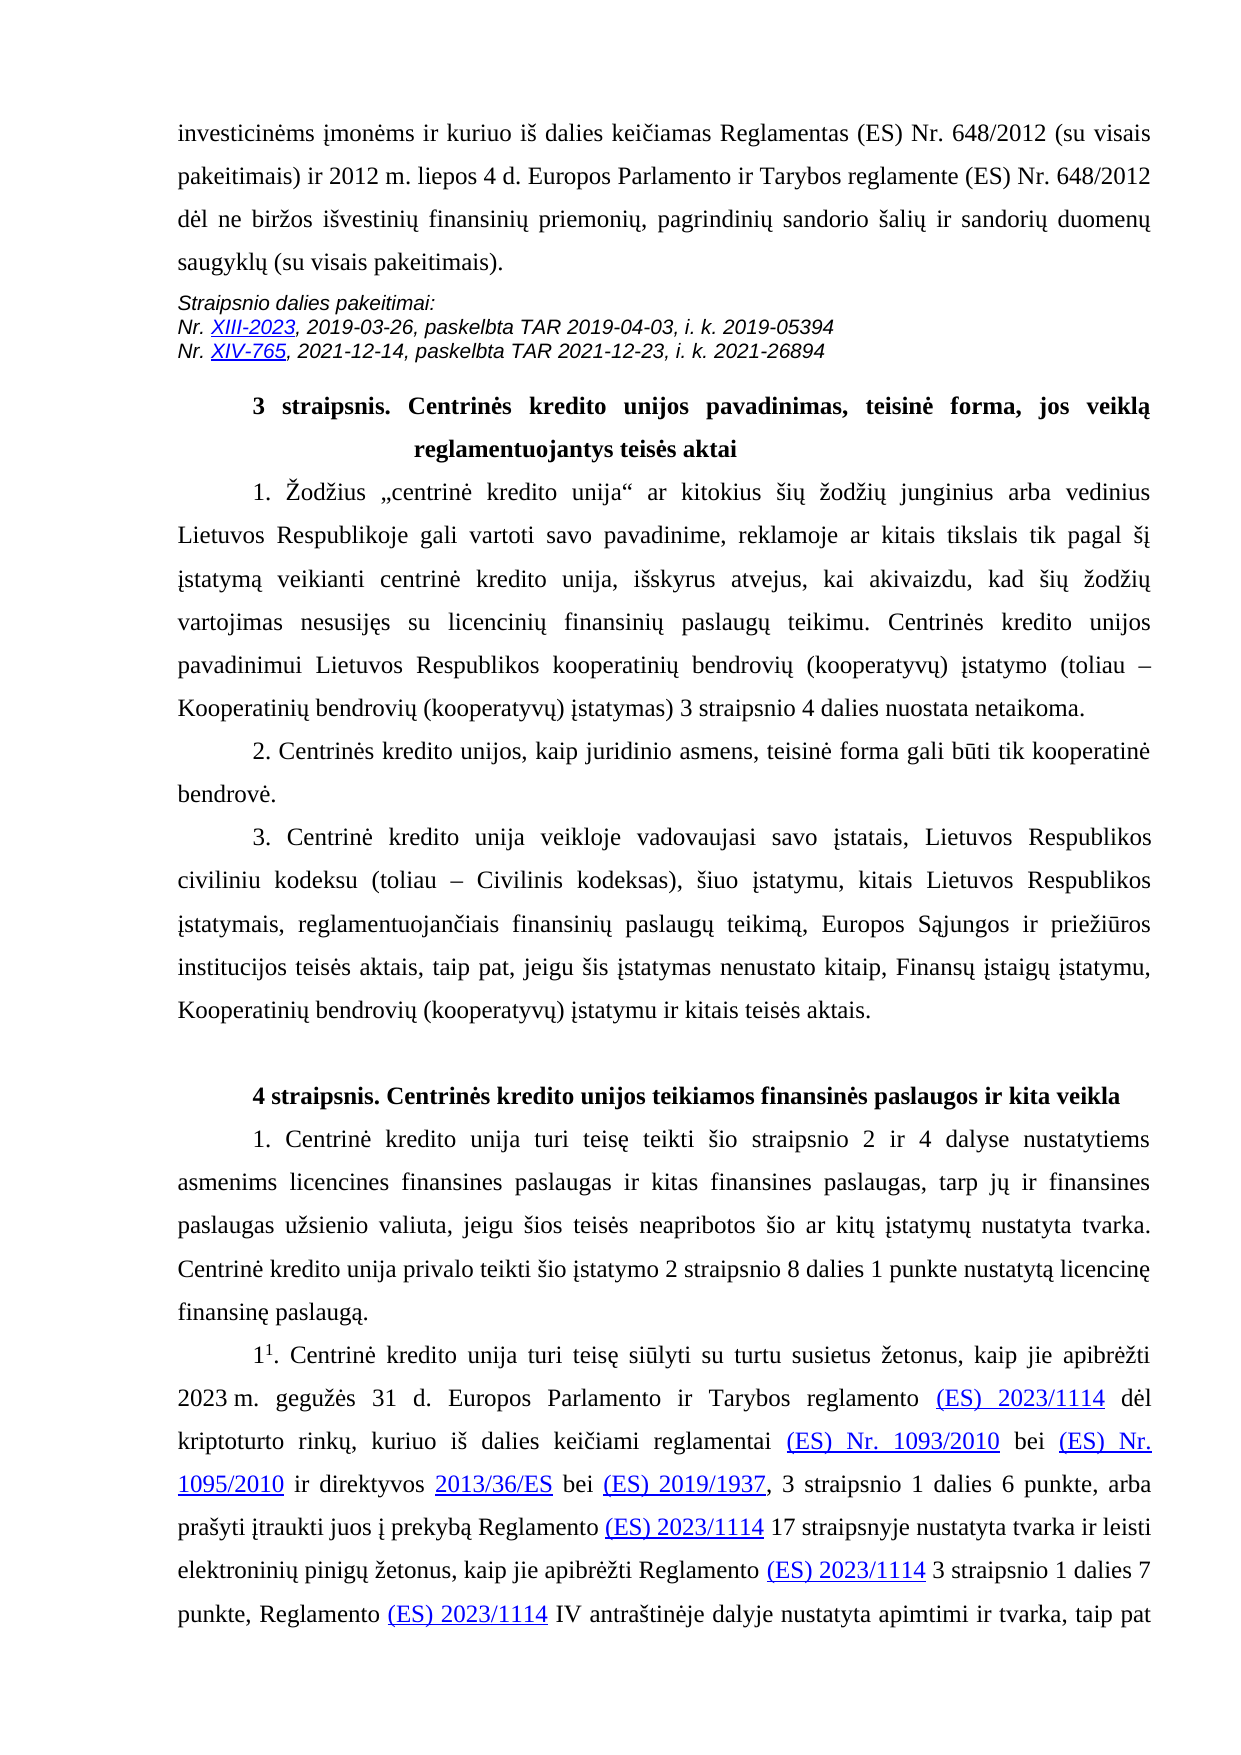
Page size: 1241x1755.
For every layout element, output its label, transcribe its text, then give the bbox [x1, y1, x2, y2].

text 11. Centrinė kredito unija turi teisę siūlyti su turtu susietus žetonus, kaip jie apibrėžti 2023 m. gegužės 31 d. Europos Parlamento ir Tarybos reglamento (ES) 2023/1114 dėl kriptoturto rinkų, kuriuo iš dalies keičiami reglamentai (ES) Nr. 1093/2010 bei (ES) Nr. 1095/2010 ir direktyvos 2013/36/ES bei (ES) 2019/1937, 3 straipsnio 1 dalies 6 punkte, arba prašyti įtraukti juos į prekybą Reglamento (ES) 2023/1114 17 straipsnyje nustatyta tvarka ir leisti elektroninių pinigų žetonus, kaip jie apibrėžti Reglamento (ES) 2023/1114 3 straipsnio 1 dalies 7 punkte, Reglamento (ES) 2023/1114 IV antraštinėje dalyje nustatyta apimtimi ir tvarka, taip pat [177, 1340, 1152, 1627]
text 1. Centrinė kredito unija turi teisę teikti šio straipsnio 2 ir 4 dalyse nustatytiems asmenims licencines finansines paslaugas ir kitas finansines paslaugas, tarp jų ir finansines paslaugas užsienio valiuta, jeigu šios teisės neapribotos šio ar kitų įstatymų nustatyta tvarka. Centrinė kredito unija privalo teikti šio įstatymo 2 straipsnio 8 dalies 1 punkte nustatytą licencinę finansinę paslaugą. [177, 1124, 1152, 1326]
text 1. Žodžius „centrinė kredito unija“ ar kitokius šių žodžių junginius arba vedinius Lietuvos Respublikoje gali vartoti savo pavadinime, reklamoje ar kitais tikslais tik pagal šį įstatymą veikianti centrinė kredito unija, išskyrus atvejus, kai akivaizdu, kad šių žodžių vartojimas nesusijęs su licencinių finansinių paslaugų teikimu. Centrinės kredito unijos pavadinimui Lietuvos Respublikos kooperatinių bendrovių (kooperatyvų) įstatymo (toliau – Kooperatinių bendrovių (kooperatyvų) įstatymas) 3 straipsnio 4 dalies nuostata netaikoma. [177, 477, 1152, 722]
text Nr. XIV-765, 2021-12-14, paskelbta TAR 2021-12-23, i. k. 2021-26894 [177, 338, 1152, 362]
text 3 straipsnis. Centrinės kredito unijos pavadinimas, teisinė forma, jos veiklą reglamentuojantys teisės aktai [252, 391, 1152, 463]
text investicinėms įmonėms ir kuriuo iš dalies keičiamas Reglamentas (ES) Nr. 648/2012 (su visais pakeitimais) ir 2012 m. liepos 4 d. Europos Parlamento ir Tarybos reglamente (ES) Nr. 648/2012 dėl ne biržos išvestinių finansinių priemonių, pagrindinių sandorio šalių ir sandorių duomenų saugyklų (su visais pakeitimais). [177, 118, 1152, 276]
text 2. Centrinės kredito unijos, kaip juridinio asmens, teisinė forma gali būti tik kooperatinė bendrovė. [177, 736, 1152, 808]
text 3. Centrinė kredito unija veikloje vadovaujasi savo įstatais, Lietuvos Respublikos civiliniu kodeksu (toliau – Civilinis kodeksas), šiuo įstatymu, kitais Lietuvos Respublikos įstatymais, reglamentuojančiais finansinių paslaugų teikimą, Europos Sąjungos ir priežiūros institucijos teisės aktais, taip pat, jeigu šis įstatymas nenustato kitaip, Finansų įstaigų įstatymu, Kooperatinių bendrovių (kooperatyvų) įstatymu ir kitais teisės aktais. [177, 822, 1152, 1024]
text Nr. XIII-2023, 2019-03-26, paskelbta TAR 2019-04-03, i. k. 2019-05394 [177, 314, 1152, 338]
text Straipsnio dalies pakeitimai: [177, 291, 1152, 314]
text 4 straipsnis. Centrinės kredito unijos teikiamos finansinės paslaugos ir kita veikla [177, 1081, 1152, 1110]
